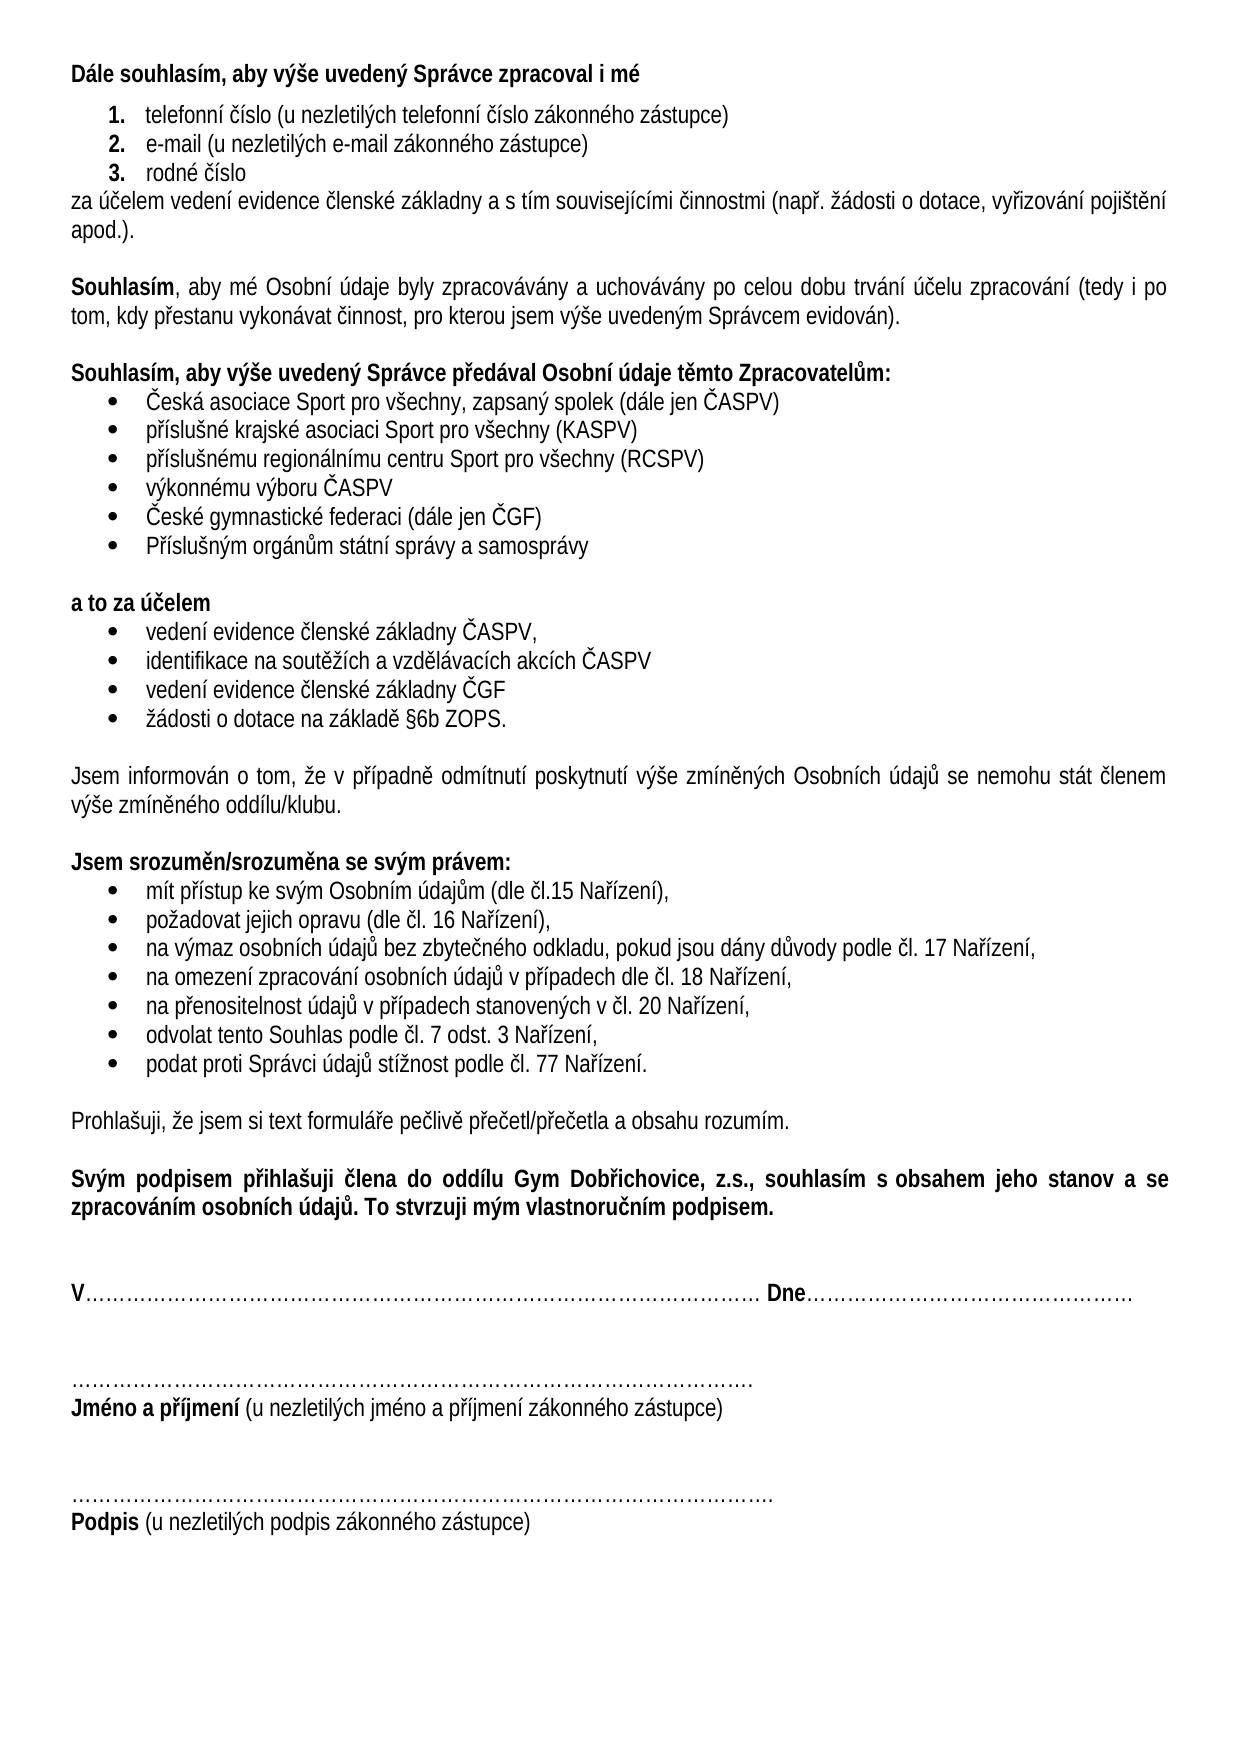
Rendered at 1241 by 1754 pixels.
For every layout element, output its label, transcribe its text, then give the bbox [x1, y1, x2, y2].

list na výmaz osobních údajů bez zbytečného odkladu, pokud jsou dány důvody podle čl. 17 Nařízení, [108, 933, 1169, 962]
list Příslušným orgánům státní správy a samosprávy [108, 531, 1169, 560]
text V……………………………………………………………………………………… Dne………………………………………… [71, 1278, 1169, 1307]
list odvolat tento Souhlas podle čl. 7 odst. 3 Nařízení, [108, 1020, 1169, 1049]
text ………………………………………………………………………………………. [71, 1364, 1169, 1393]
text …………………………………………………………………………………………. [71, 1479, 1169, 1507]
text Souhlasím, aby mé Osobní údaje byly zpracovávány a uchovávány po celou dobu trvání účelu zpracování (tedy i po tom, kdy přestanu vykonávat činnost, pro kterou jsem výše uvedeným Správcem evidován). [71, 272, 1169, 329]
list na omezení zpracování osobních údajů v případech dle čl. 18 Nařízení, [108, 962, 1169, 991]
text Souhlasím, aby výše uvedený Správce předával Osobní údaje těmto Zpracovatelům: [71, 358, 1169, 387]
list na přenositelnost údajů v případech stanovených v čl. 20 Nařízení, [108, 991, 1169, 1020]
list České gymnastické federaci (dále jen ČGF) [108, 502, 1169, 531]
list požadovat jejich opravu (dle čl. 16 Nařízení), [108, 904, 1169, 933]
list příslušnému regionálnímu centru Sport pro všechny (RCSPV) [108, 444, 1169, 473]
list výkonnému výboru ČASPV [108, 473, 1169, 502]
text Prohlašuji, že jsem si text formuláře pečlivě přečetl/přečetla a obsahu rozumím. [71, 1106, 1169, 1135]
text Podpis (u nezletilých podpis zákonného zástupce) [71, 1507, 1169, 1536]
text za účelem vedení evidence členské základny a s tím souvisejícími činnostmi (např. žádosti o dotace, vyřizování pojištění apod.). [71, 186, 1169, 243]
text Svým podpisem přihlašuji člena do oddílu Gym Dobřichovice, z.s., souhlasím s obsahem jeho stanov a se zpracováním osobních údajů. To stvrzuji mým vlastnoručním podpisem. [71, 1164, 1169, 1221]
list telefonní číslo (u nezletilých telefonní číslo zákonného zástupce) [108, 100, 1169, 129]
text Jsem srozuměn/srozuměna se svým právem: [71, 847, 1169, 876]
text a to za účelem [71, 588, 1169, 617]
list rodné číslo [108, 157, 1169, 186]
text Jsem informován o tom, že v případně odmítnutí poskytnutí výše zmíněných Osobních údajů se nemohu stát členem výše zmíněného oddílu/klubu. [71, 761, 1169, 818]
list vedení evidence členské základny ČGF [108, 675, 1169, 704]
list identifikace na soutěžích a vzdělávacích akcích ČASPV [108, 646, 1169, 675]
list Česká asociace Sport pro všechny, zapsaný spolek (dále jen ČASPV) [108, 387, 1169, 416]
text Jméno a příjmení (u nezletilých jméno a příjmení zákonného zástupce) [71, 1393, 1169, 1421]
list podat proti Správci údajů stížnost podle čl. 77 Nařízení. [108, 1049, 1169, 1078]
list vedení evidence členské základny ČASPV, [108, 617, 1169, 646]
list příslušné krajské asociaci Sport pro všechny (KASPV) [108, 416, 1169, 444]
list žádosti o dotace na základě §6b ZOPS. [108, 704, 1169, 732]
text Dále souhlasím, aby výše uvedený Správce zpracoval i mé [71, 59, 1169, 88]
list mít přístup ke svým Osobním údajům (dle čl.15 Nařízení), [108, 876, 1169, 904]
list e-mail (u nezletilých e-mail zákonného zástupce) [108, 129, 1169, 157]
